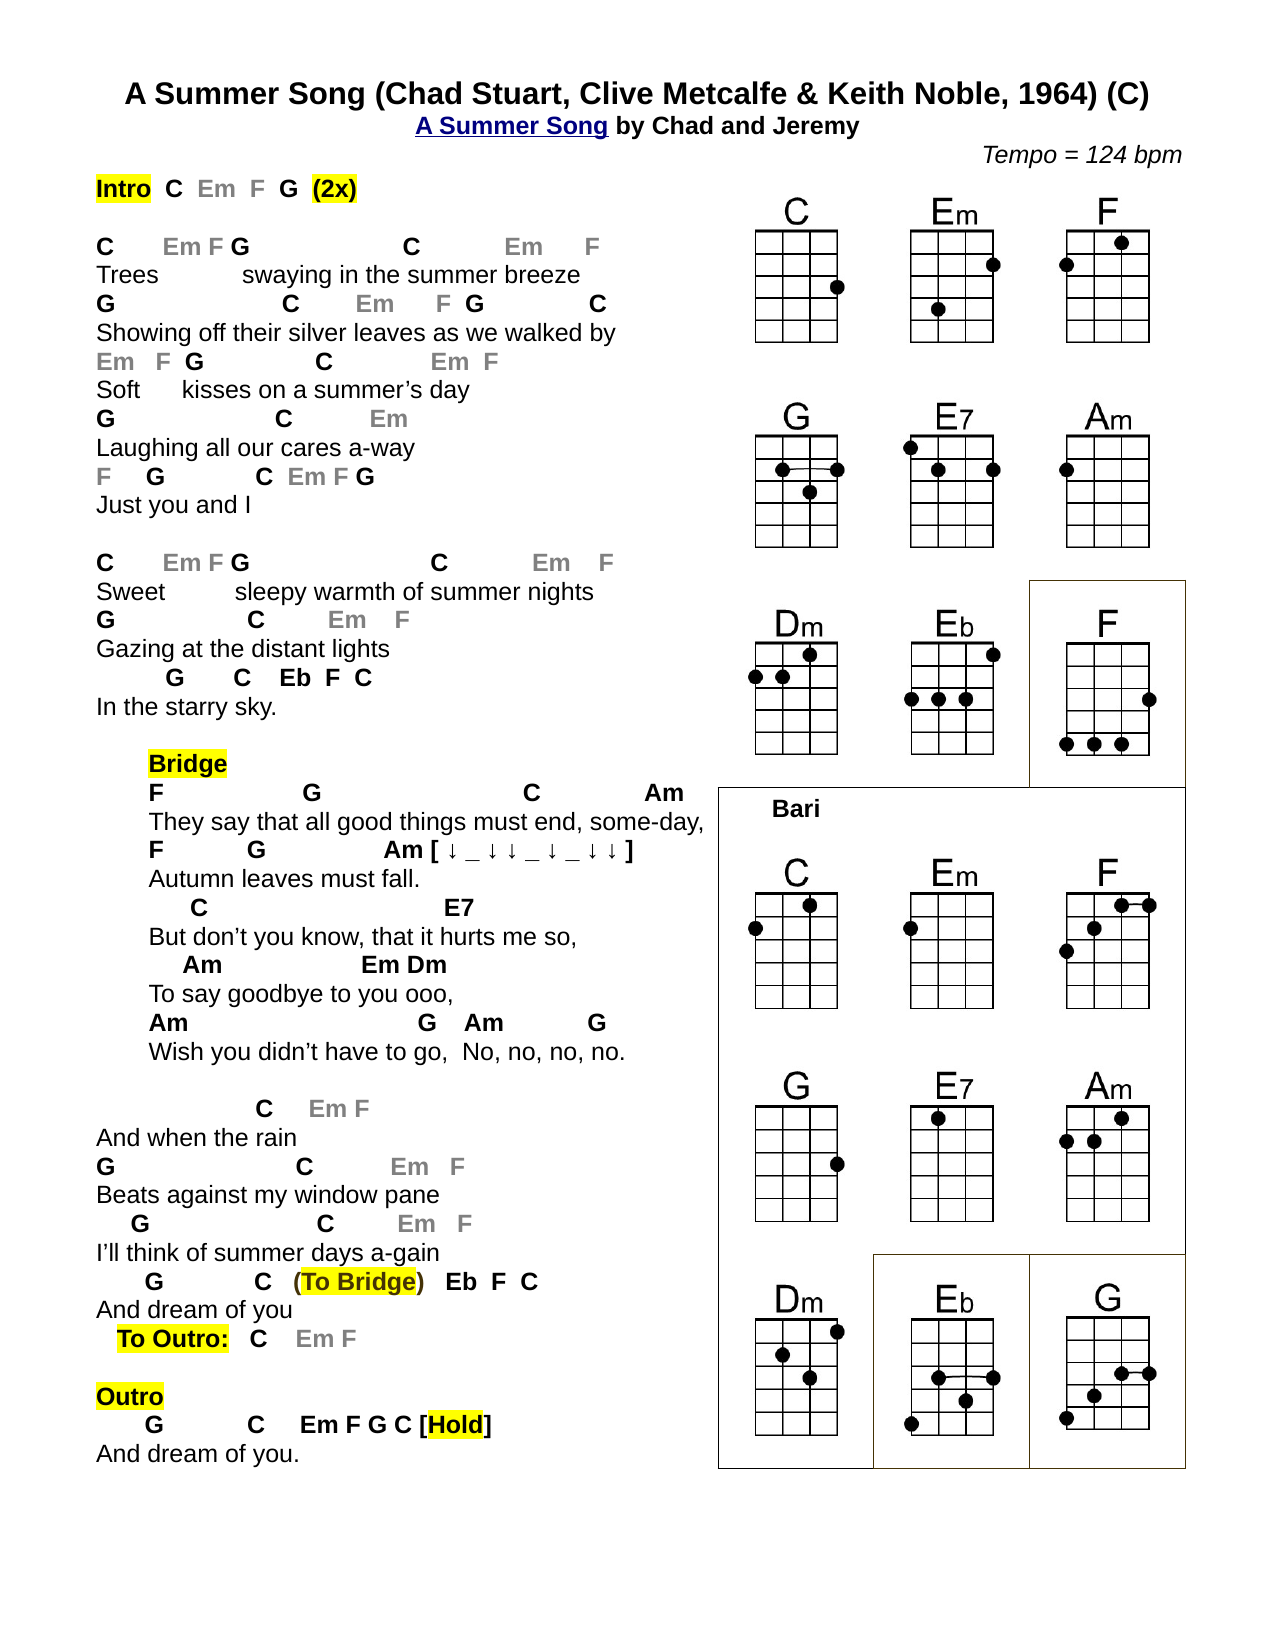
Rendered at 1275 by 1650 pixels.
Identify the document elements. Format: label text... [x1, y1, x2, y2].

picture [733, 1261, 859, 1458]
table_cell [874, 1041, 1029, 1254]
picture [888, 1047, 1015, 1244]
table_cell [1030, 374, 1185, 579]
picture [733, 174, 859, 364]
picture [889, 1261, 1015, 1458]
table_header [874, 169, 1029, 374]
table_cell [719, 1254, 873, 1468]
table_header [1030, 169, 1185, 374]
text Tempo = 124 bpm [90, 140, 1185, 168]
picture [1044, 834, 1171, 1031]
table_cell [874, 788, 1029, 828]
table_cell [719, 1041, 874, 1254]
picture [1044, 1261, 1171, 1451]
picture [1044, 1047, 1171, 1244]
picture [733, 1047, 859, 1244]
picture [733, 834, 859, 1031]
table_cell [718, 1469, 1185, 1485]
table_cell [874, 1255, 1029, 1468]
table_cell [718, 580, 874, 787]
text A Summer Song by Chad and Jeremy [90, 111, 1185, 140]
table_cell [874, 829, 1029, 1041]
table_cell [874, 374, 1029, 579]
picture [1044, 586, 1171, 777]
table_header Intro C Em F G (2x) C Em F G C Em F Trees swaying in the summer breeze G C Em F G C Showing off their silver leaves as we walked by Em F G C Em F Soft kisses on a summer’s day G C Em Laughing all our cares a-way F G C Em F G Just you and I C Em F G C Em F Sweet sleepy warmth of summer nights G C Em F Gazing at the distant lights G C Eb F C In the starry sky. Bridge F G C Am They say that all good things must end, some-day, F G Am [ ↓ _ ↓ ↓ _ ↓ _ ↓ ↓ ] Autumn leaves must fall. C E7 But don’t you know, that it hurts me so, Am Em Dm To say goodbye to you ooo, Am G Am G Wish you didn’t have to go, No, no, no, no. C Em F And when the rain G C Em F Beats against my window pane G C Em F I’ll think of summer days a-gain G C (To Bridge) Eb F C And dream of you To Outro: C Em F Outro G C Em F G C [Hold] And dream of you. [90, 169, 718, 1485]
table_cell [719, 829, 874, 1041]
table_cell [874, 580, 1029, 787]
table_cell [1030, 581, 1185, 787]
table_cell [718, 374, 874, 579]
picture [888, 379, 1015, 569]
picture [888, 174, 1015, 364]
table_cell [1030, 1041, 1185, 1254]
table_header [718, 169, 874, 374]
picture [733, 379, 859, 569]
picture [889, 586, 1015, 776]
table_cell Bari [719, 788, 874, 828]
picture [1044, 174, 1171, 364]
picture [733, 586, 859, 776]
text A Summer Song (Chad Stuart, Clive Metcalfe & Keith Noble, 1964) (C) [90, 75, 1185, 111]
table_cell [1030, 829, 1185, 1041]
picture [1044, 379, 1171, 569]
table_cell [1030, 788, 1185, 828]
picture [888, 834, 1015, 1031]
table_cell [1030, 1255, 1185, 1468]
